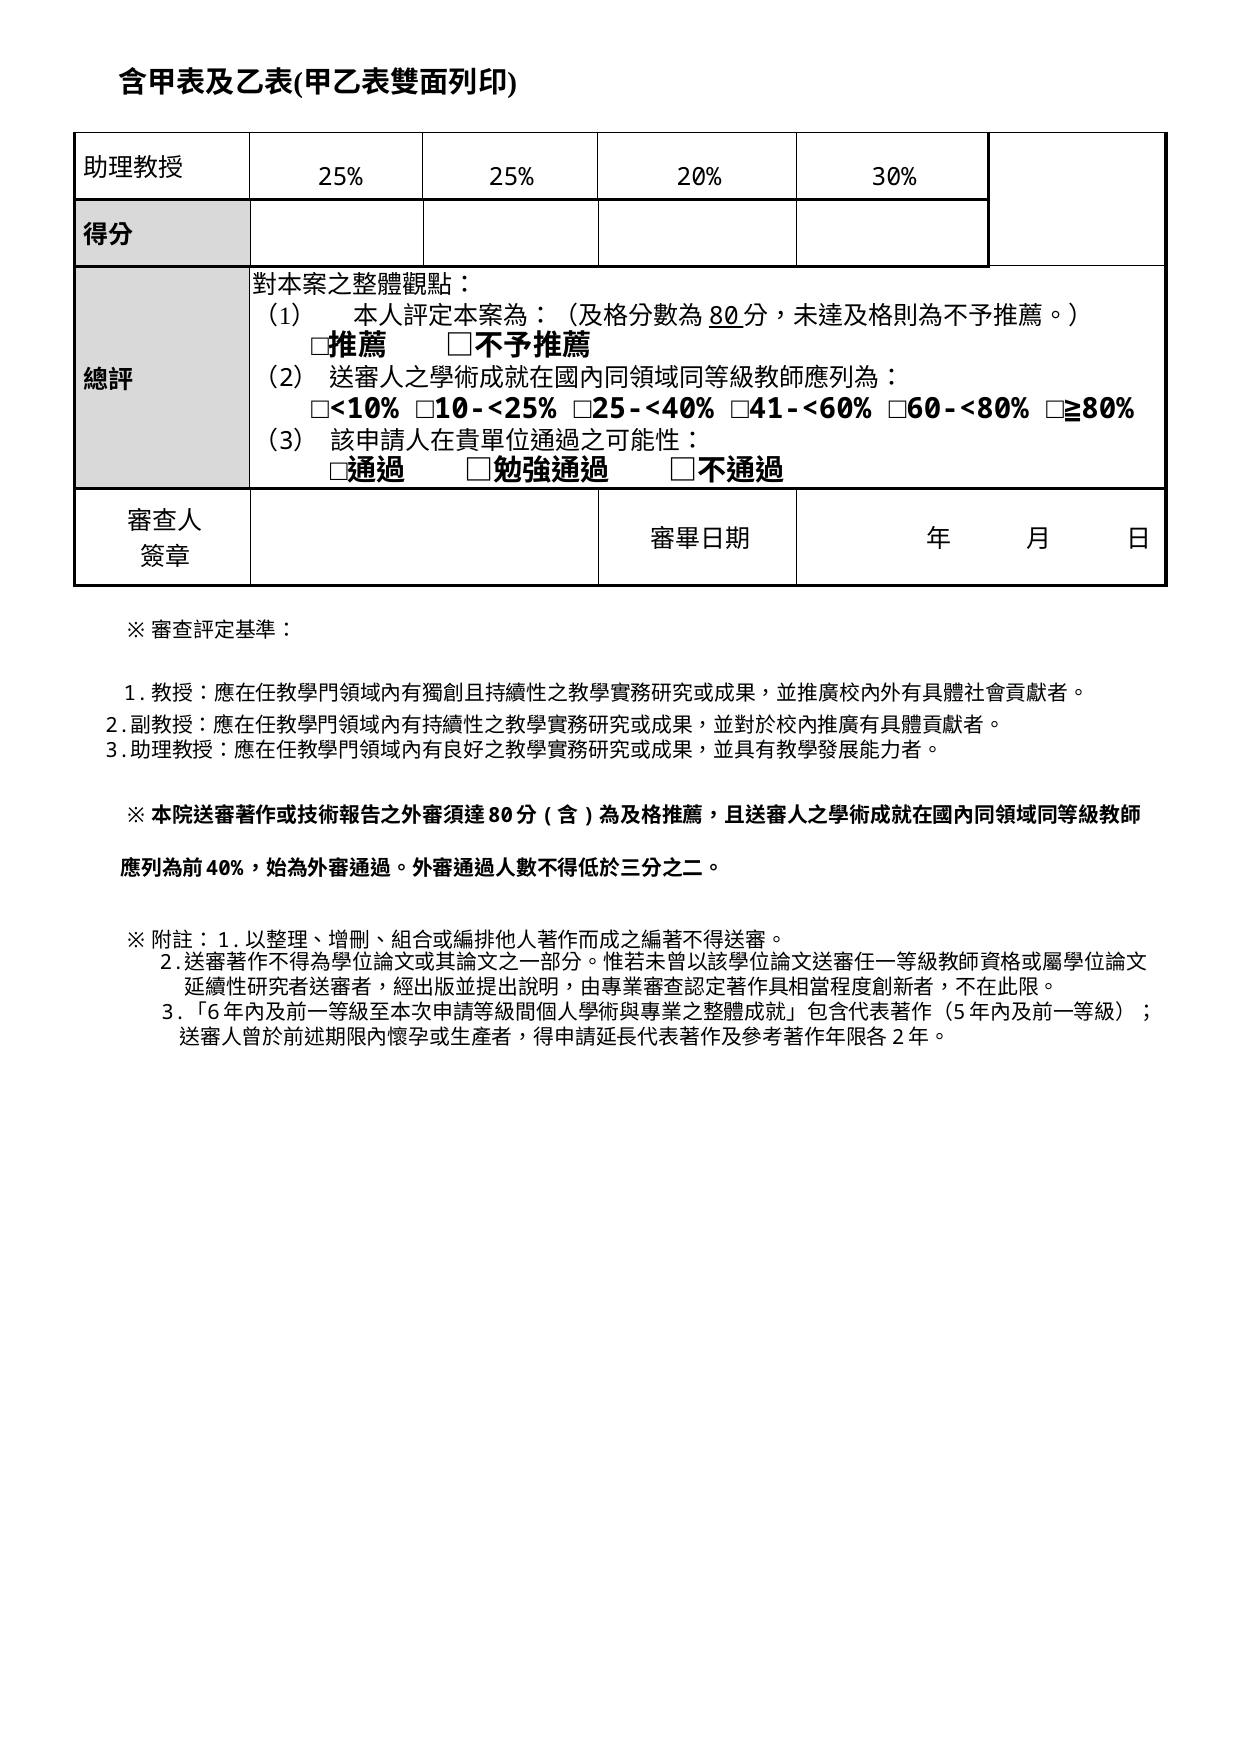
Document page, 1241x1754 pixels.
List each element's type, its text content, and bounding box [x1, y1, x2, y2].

table_cell 總評 [76, 268, 249, 487]
table_cell [1187, 560, 1240, 743]
table_cell 20% [598, 133, 796, 198]
text 3.助理教授：應在任教學門領域內有良好之教學實務研究或成果，並具有教學發展能力者。 [105, 737, 1149, 762]
table_cell 年 月 日 [797, 490, 1164, 584]
text 2.副教授：應在任教學門領域內有持續性之教學實務研究或成果，並對於校內推廣有具體貢獻者。 [105, 712, 1149, 737]
text 3.「6年內及前一等級至本次申請等級間個人學術與專業之整體成就」包含代表著作（5年內及前一等級）；送審人曾於前述期限內懷孕或生產者，得申請延長代表著作及參考著作年限各2年。 [161, 999, 1149, 1049]
table_cell [990, 133, 1164, 265]
table_cell [251, 490, 598, 584]
table_cell [424, 201, 598, 265]
table_cell 得分 [76, 201, 250, 265]
text 2.送審著作不得為學位論文或其論文之一部分。惟若未曾以該學位論文送審任一等級教師資格或屬學位論文延續性研究者送審者，經出版並提出說明，由專業審查認定著作具相當程度創新者，不在此限。 [159, 949, 1149, 999]
text ※審查評定基準： [76, 587, 1120, 649]
table_cell 25% [423, 133, 597, 198]
table_cell 審畢日期 [599, 490, 796, 584]
text 1.教授：應在任教學門領域內有獨創且持續性之教學實務研究或成果，並推廣校內外有具體社會貢獻者。 [105, 649, 1149, 712]
table_cell 25% [250, 133, 422, 198]
table_cell 審查人 簽章 [76, 490, 250, 584]
table_cell 對本案之整體觀點： 本人評定本案為：（及格分數為80分，未達及格則為不予推薦。） □推薦 □不予推薦 送審人之學術成就在國內同領域同等級教師應列為： □<10% □10-<25% □25-<40% □41-<60% □60-<80% □≧80% 該申請人在貴單位通過之可能性： □通過 □勉強通過 □不通過 [250, 266, 1164, 487]
table_cell 30% [797, 133, 987, 198]
text ※附註：1.以整理、增刪、組合或編排他人著作而成之編著不得送審。 [76, 887, 1149, 949]
table_cell 助理教授 [76, 133, 249, 198]
text ※本院送審著作或技術報告之外審須達80分(含)為及格推薦，且送審人之學術成就在國內同領域同等級教師應列為前40%，始為外審通過。外審通過人數不得低於三分之二。 [76, 762, 1149, 887]
table_cell [599, 201, 796, 265]
table_cell [251, 201, 423, 265]
table_cell [797, 201, 987, 265]
